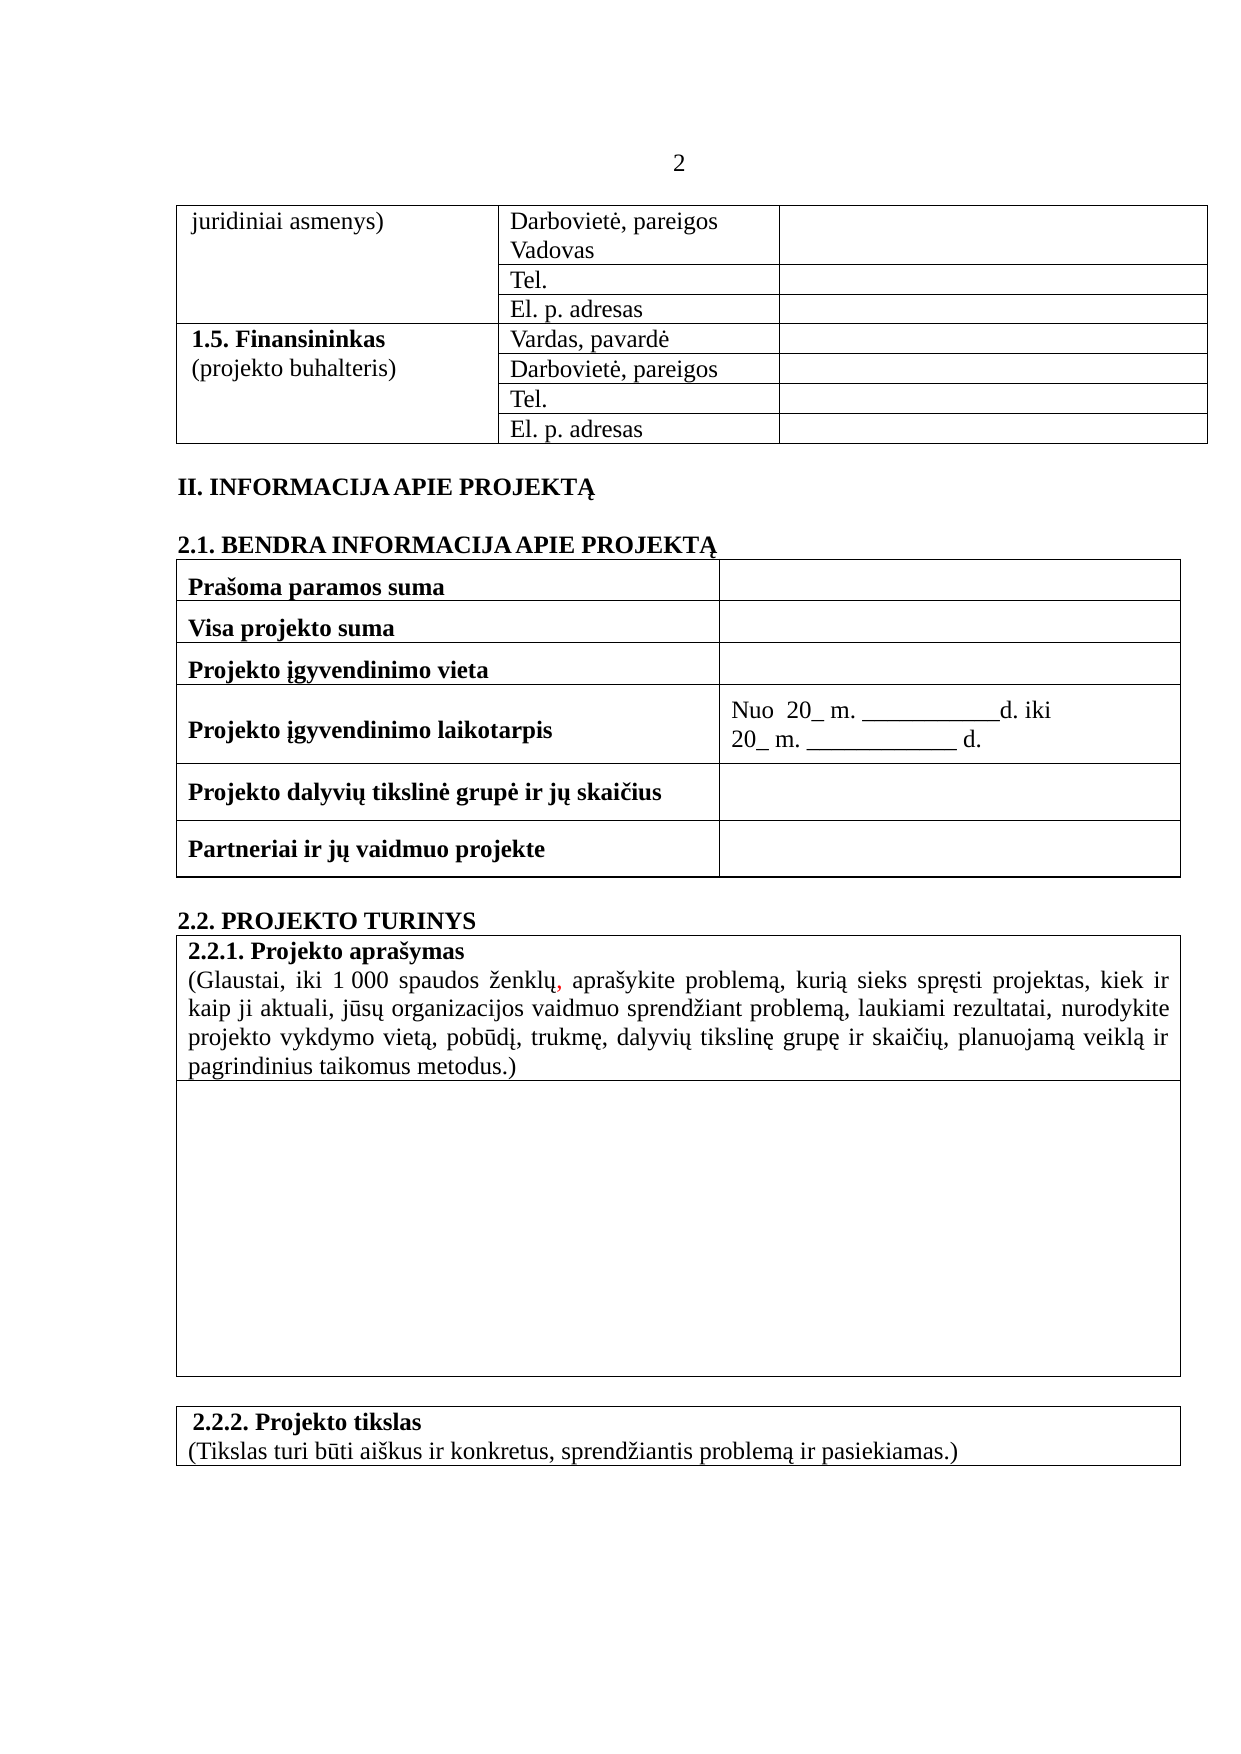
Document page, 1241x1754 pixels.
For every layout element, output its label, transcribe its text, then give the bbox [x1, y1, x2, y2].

table_cell Darbovietė, pareigos [499, 354, 779, 383]
table_cell Projekto įgyvendinimo vieta [177, 643, 719, 684]
table_cell [780, 295, 1207, 323]
table_cell Vardas, pavardė [499, 324, 779, 353]
table_cell [177, 1081, 1180, 1376]
text 2.1. BENDRA INFORMACIJA APIE PROJEKTĄ [177, 530, 1181, 558]
table_cell El. p. adresas [499, 295, 779, 323]
table_cell [780, 354, 1207, 383]
table_cell 1.5. Finansininkas (projekto buhalteris) [177, 324, 498, 442]
table_cell Projekto įgyvendinimo laikotarpis [177, 685, 719, 763]
table_header 2.2.2. Projekto tikslas (Tikslas turi būti aiškus ir konkretus, sprendžiantis problemą ir pasiekiamas.) [177, 1407, 1180, 1464]
text 2.2. PROJEKTO TURINYS [177, 906, 1181, 935]
table_cell Tel. [499, 265, 779, 293]
table_cell El. p. adresas [499, 414, 779, 442]
table_cell [720, 601, 1180, 642]
table_cell [720, 643, 1180, 684]
table_cell Visa projekto suma [177, 601, 719, 642]
table_cell [780, 384, 1207, 413]
table_cell [780, 414, 1207, 442]
table_cell Projekto dalyvių tikslinė grupė ir jų skaičius [177, 764, 719, 820]
table_cell Tel. [499, 384, 779, 413]
table_cell [720, 764, 1180, 820]
table_cell [780, 265, 1207, 293]
table_cell Nuo 20_ m. ___________d. iki 20_ m. ____________ d. [720, 685, 1180, 763]
table_cell Darbovietė, pareigos Vadovas [499, 206, 779, 264]
table_cell Partneriai ir jų vaidmuo projekte [177, 821, 719, 876]
table_header Prašoma paramos suma [177, 560, 719, 600]
table_cell [780, 324, 1207, 353]
table_header [720, 560, 1180, 600]
table_header 2.2.1. Projekto aprašymas (Glaustai, iki 1 000 spaudos ženklų, aprašykite problemą, kurią sieks spręsti projektas, kiek ir kaip ji aktuali, jūsų organizacijos vaidmuo sprendžiant problemą, laukiami rezultatai, nurodykite projekto vykdymo vietą, pobūdį, trukmę, dalyvių tikslinę grupę ir skaičių, planuojamą veiklą ir pagrindinius taikomus metodus.) [177, 936, 1180, 1080]
table_cell [720, 821, 1180, 876]
table_cell [780, 206, 1207, 264]
text II. INFORMACIJA APIE PROJEKTĄ [177, 472, 1181, 501]
table_cell juridiniai asmenys) [177, 206, 498, 323]
